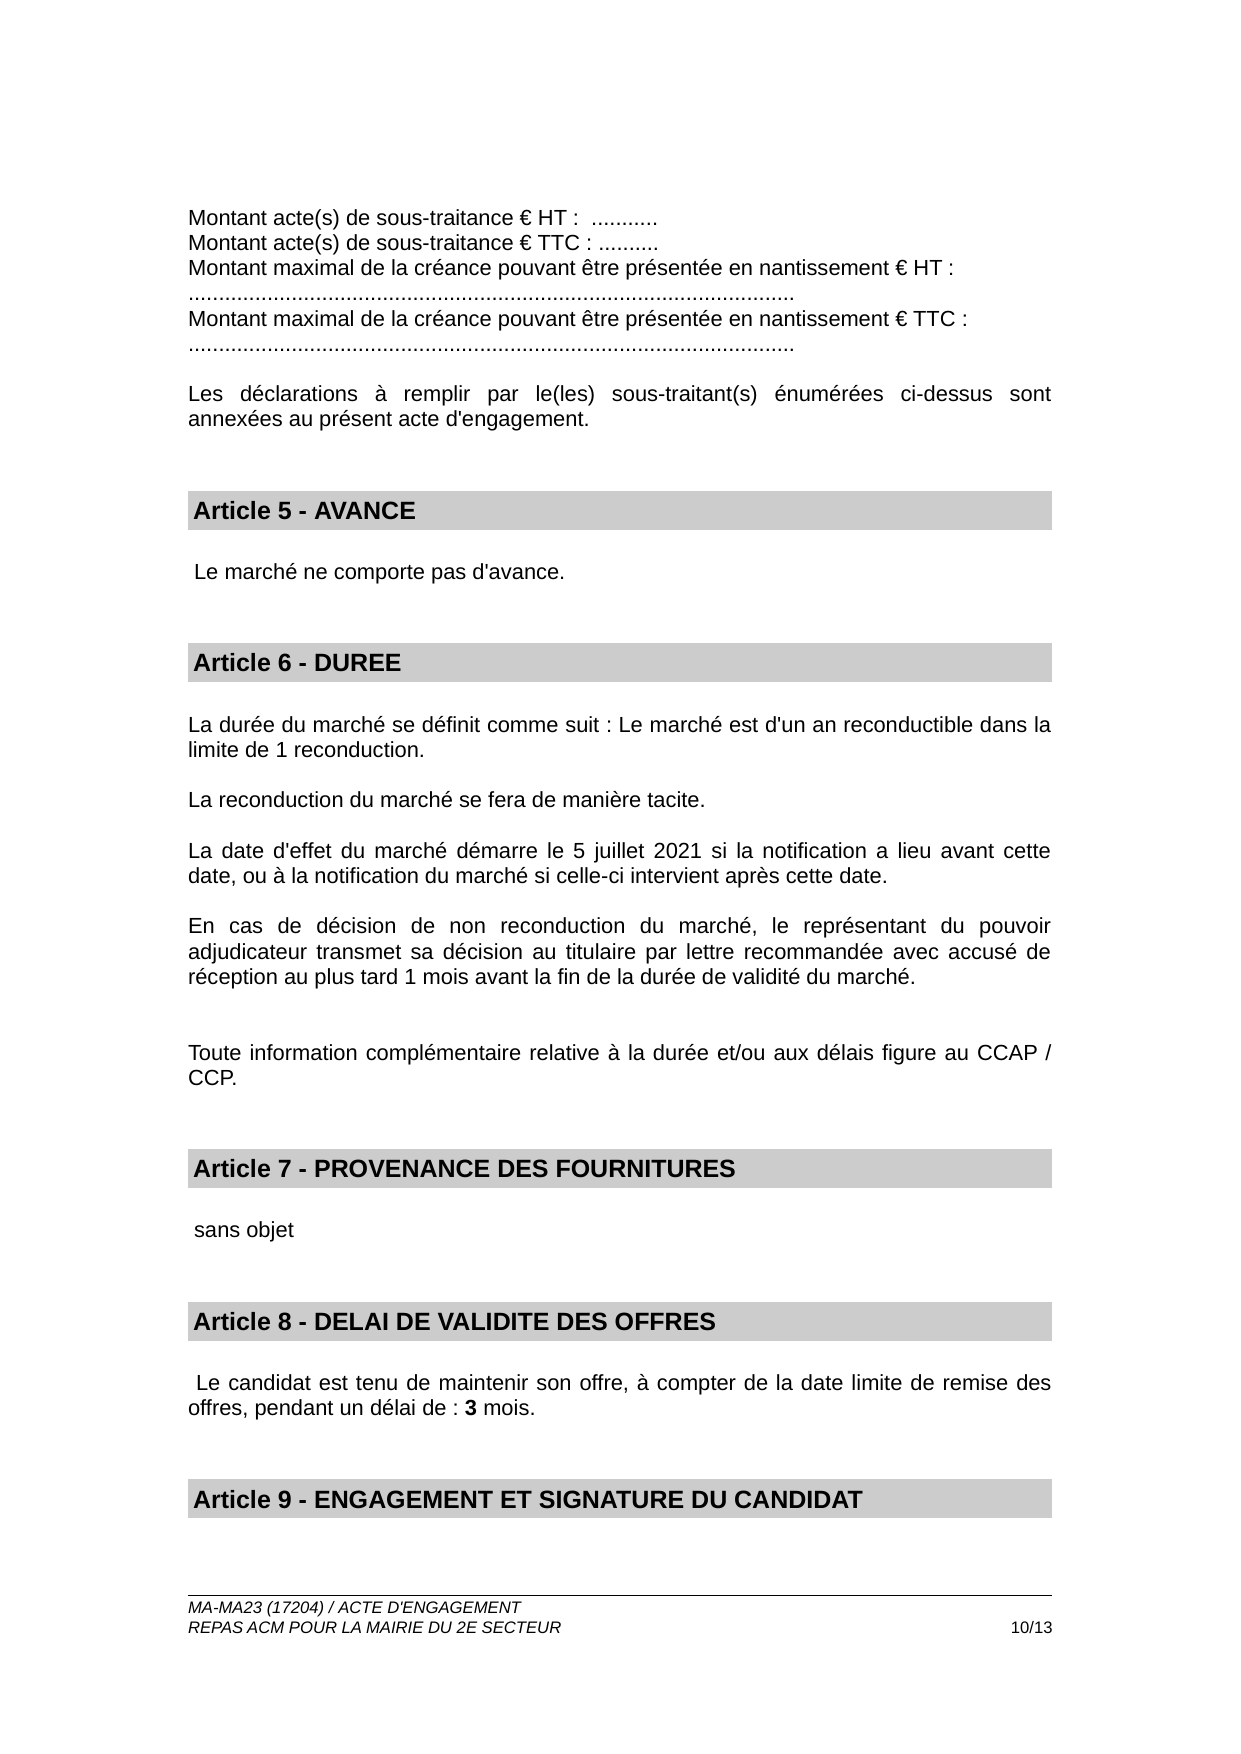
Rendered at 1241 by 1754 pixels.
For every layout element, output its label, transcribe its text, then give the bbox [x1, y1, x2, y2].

text La durée du marché se définit comme suit : Le marché est d'un an reconductible dans la limite de 1 reconduction. [188, 712, 1052, 762]
subtitle AVANCE [190, 493, 1050, 527]
text Toute information complémentaire relative à la durée et/ou aux délais figure au CCAP / CCP. [188, 1039, 1052, 1090]
text Montant acte(s) de sous-traitance € TTC : .......... [188, 230, 1052, 255]
text Le marché ne comporte pas d'avance. [188, 559, 1052, 584]
text Montant maximal de la créance pouvant être présentée en nantissement € HT : [188, 255, 1052, 280]
text La reconduction du marché se fera de manière tacite. [188, 787, 1052, 812]
text sans objet [188, 1217, 1052, 1242]
subtitle ENGAGEMENT ET SIGNATURE DU CANDIDAT [190, 1482, 1050, 1516]
text En cas de décision de non reconduction du marché, le représentant du pouvoir adjudicateur transmet sa décision au titulaire par lettre recommandée avec accusé de réception au plus tard 1 mois avant la fin de la durée de validité du marché. [188, 913, 1052, 989]
text .................................................................................................... [188, 331, 1052, 356]
subtitle PROVENANCE DES FOURNITURES [190, 1151, 1050, 1186]
text Le candidat est tenu de maintenir son offre, à compter de la date limite de remise des offres, pendant un délai de : 3 mois. [188, 1370, 1052, 1420]
text Les déclarations à remplir par le(les) sous-traitant(s) énumérées ci-dessus sont annexées au présent acte d'engagement. [188, 381, 1052, 431]
text .................................................................................................... [188, 280, 1052, 305]
subtitle DUREE [190, 646, 1050, 680]
text La date d'effet du marché démarre le 5 juillet 2021 si la notification a lieu avant cette date, ou à la notification du marché si celle-ci intervient après cette date. [188, 838, 1052, 888]
text Montant maximal de la créance pouvant être présentée en nantissement € TTC : [188, 305, 1052, 331]
text Montant acte(s) de sous-traitance € HT : ........... [188, 204, 1052, 230]
subtitle DELAI DE VALIDITE DES OFFRES [190, 1304, 1050, 1338]
